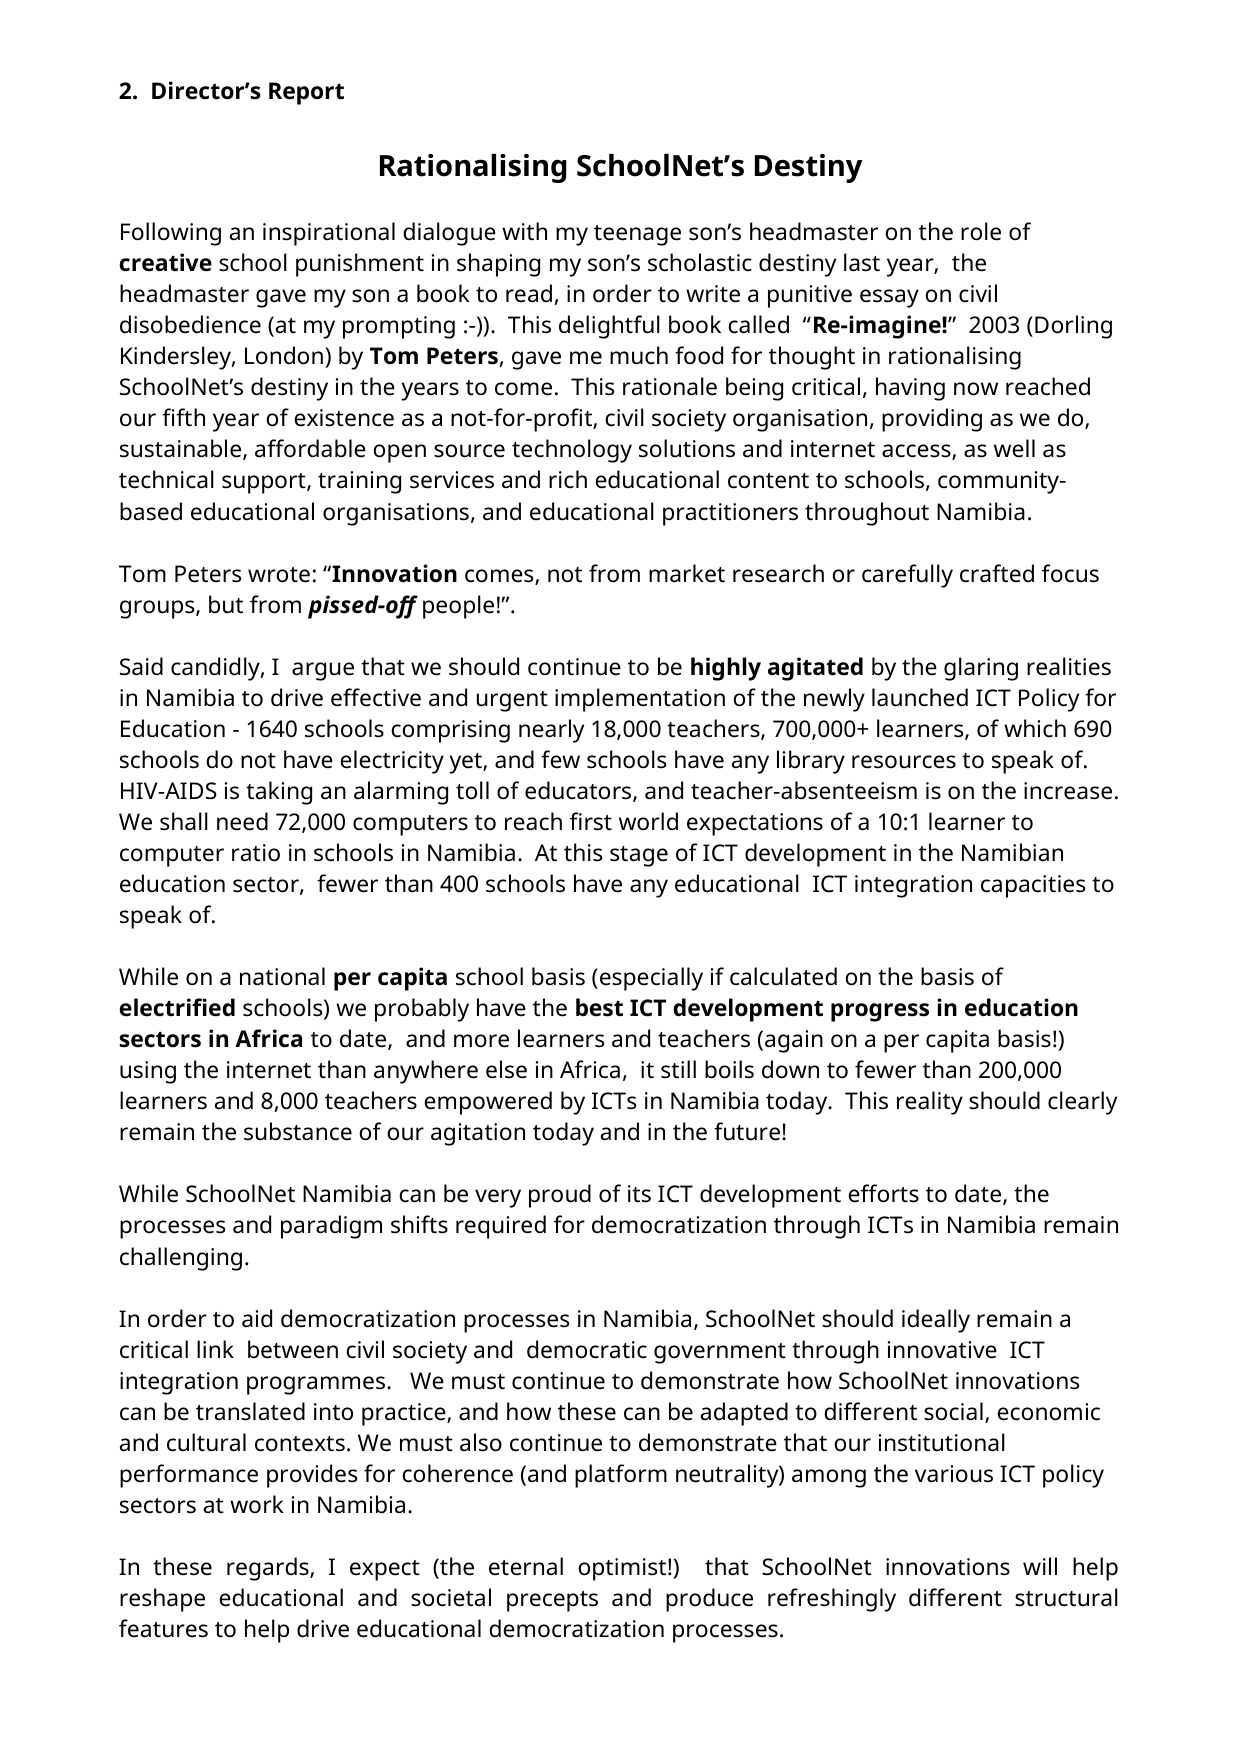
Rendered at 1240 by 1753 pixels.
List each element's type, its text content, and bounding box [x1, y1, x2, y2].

text Tom Peters wrote: “Innovation comes, not from market research or carefully crafted focus groups, but from pissed-off people!”. [119, 557, 1121, 619]
text In order to aid democratization processes in Namibia, SchoolNet should ideally remain a critical link between civil society and democratic government through innovative ICT integration programmes. We must continue to demonstrate how SchoolNet innovations can be translated into practice, and how these can be adapted to different social, economic and cultural contexts. We must also continue to demonstrate that our institutional performance provides for coherence (and platform neutrality) among the various ICT policy sectors at work in Namibia. [119, 1302, 1121, 1520]
text In these regards, I expect (the eternal optimist!) that SchoolNet innovations will help reshape educational and societal precepts and produce refreshingly different structural features to help drive educational democratization processes. [119, 1551, 1121, 1644]
text 2. Director’s Report [119, 75, 1121, 106]
text Said candidly, I argue that we should continue to be highly agitated by the glaring realities in Namibia to drive effective and urgent implementation of the newly launched ICT Policy for Education - 1640 schools comprising nearly 18,000 teachers, 700,000+ learners, of which 690 schools do not have electricity yet, and few schools have any library resources to speak of. HIV-AIDS is taking an alarming toll of educators, and teacher-absenteeism is on the increase. We shall need 72,000 computers to reach first world expectations of a 10:1 learner to computer ratio in schools in Namibia. At this stage of ICT development in the Namibian education sector, fewer than 400 schools have any educational ICT integration capacities to speak of. [119, 651, 1121, 930]
text While on a national per capita school basis (especially if calculated on the basis of electrified schools) we probably have the best ICT development progress in education sectors in Africa to date, and more learners and teachers (again on a per capita basis!) using the internet than anywhere else in Africa, it still boils down to fewer than 200,000 learners and 8,000 teachers empowered by ICTs in Namibia today. This reality should clearly remain the substance of our agitation today and in the future! [119, 961, 1121, 1147]
text While SchoolNet Namibia can be very proud of its ICT development efforts to date, the processes and paradigm shifts required for democratization through ICTs in Namibia remain challenging. [119, 1178, 1121, 1271]
text Following an inspirational dialogue with my teenage son’s headmaster on the role of creative school punishment in shaping my son’s scholastic destiny last year, the headmaster gave my son a book to read, in order to write a punitive essay on civil disobedience (at my prompting :-)). This delightful book called “Re-imagine!” 2003 (Dorling Kindersley, London) by Tom Peters, gave me much food for thought in rationalising SchoolNet’s destiny in the years to come. This rationale being critical, having now reached our fifth year of existence as a not-for-profit, civil society organisation, providing as we do, sustainable, affordable open source technology solutions and internet access, as well as technical support, training services and rich educational content to schools, community-based educational organisations, and educational practitioners throughout Namibia. [119, 216, 1121, 526]
text Rationalising SchoolNet’s Destiny [119, 146, 1121, 185]
